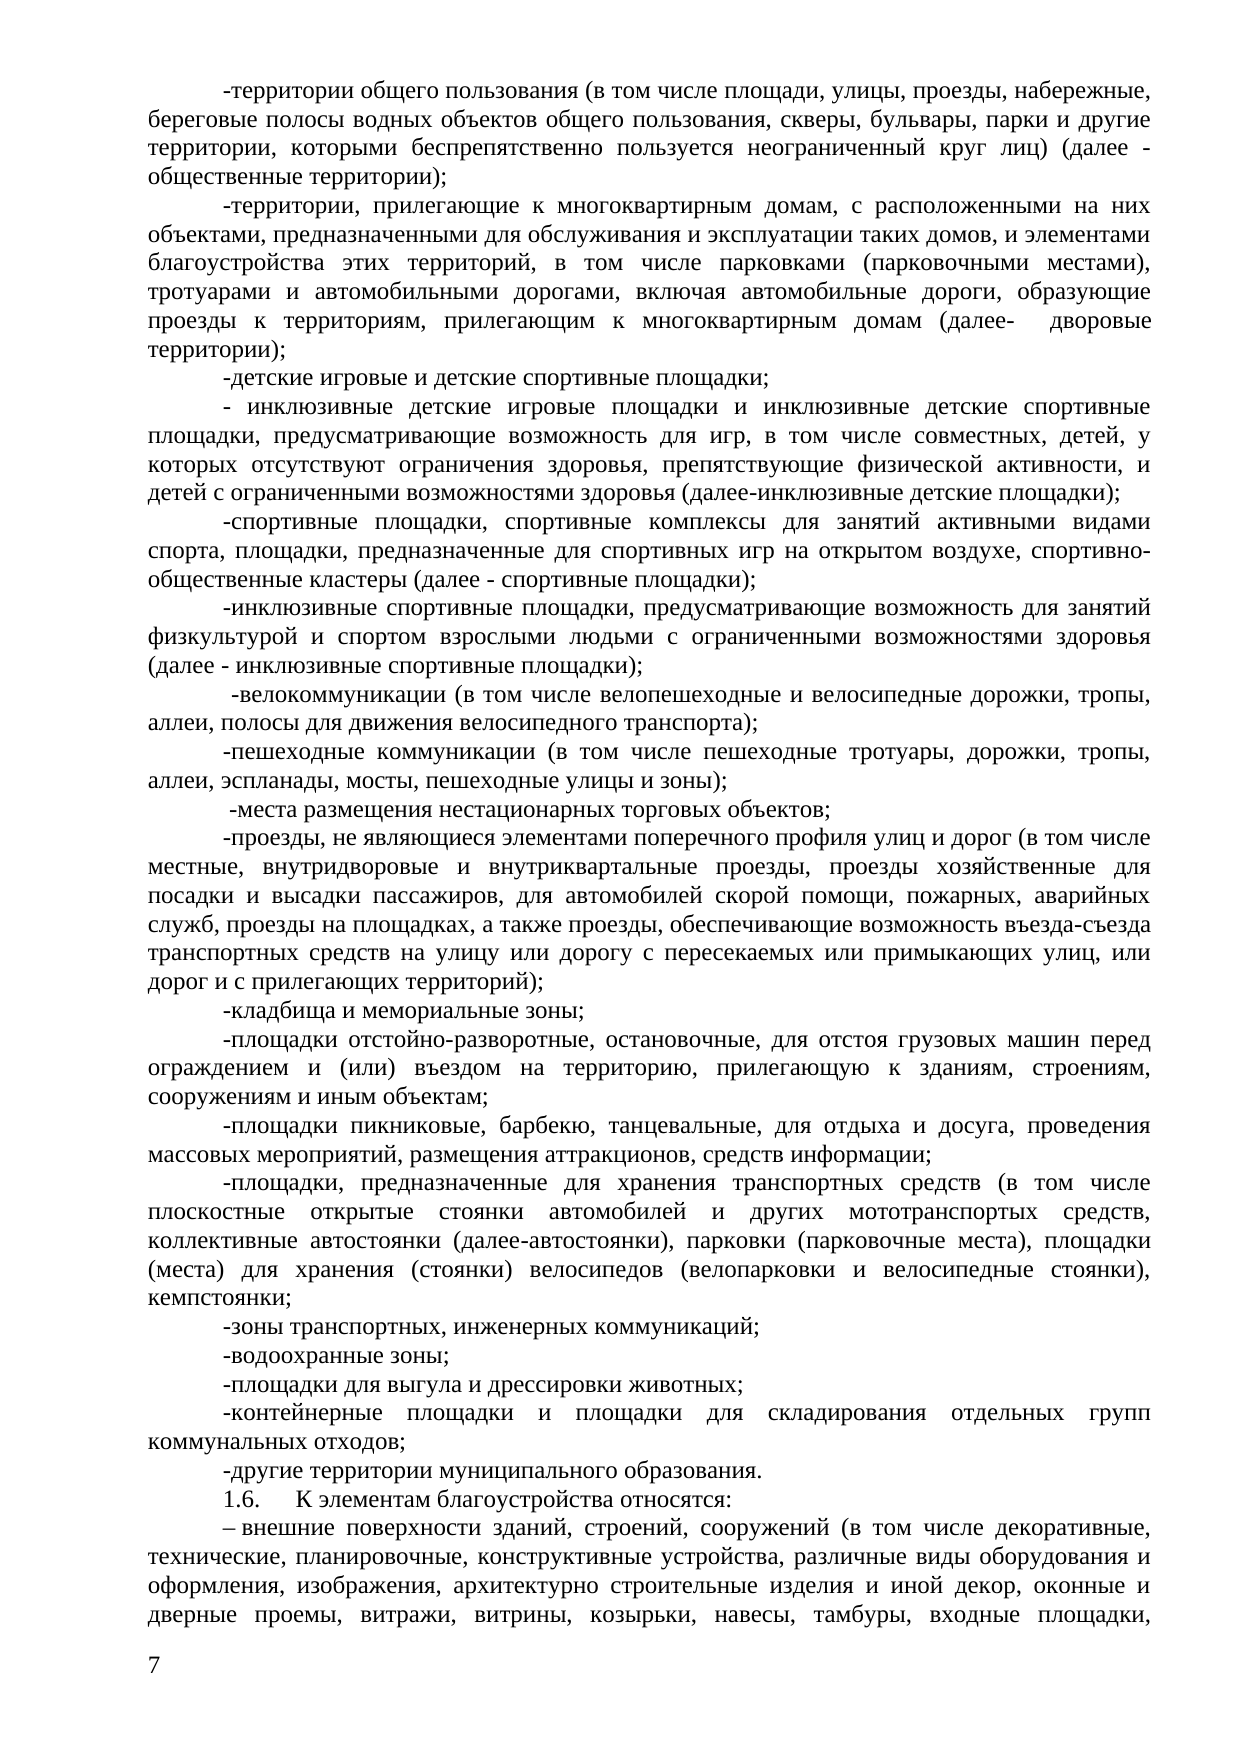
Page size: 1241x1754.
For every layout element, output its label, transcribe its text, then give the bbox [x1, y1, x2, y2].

text -площадки, предназначенные для хранения транспортных средств (в том числе плоскостные открытые стоянки автомобилей и других мототранспортых средств, коллективные автостоянки (далее­-автостоянки), парковки (парковочные места), площадки (места) для хранения (стоянки) велосипедов (велопарковки и велосипедные стоянки), кемпстоянки; ­ [148, 1167, 1152, 1311]
text -проезды, не являющиеся элементами поперечного профиля улиц и дорог (в том числе местные, внутридворовые и внутриквартальные проезды, проезды хозяйственные для посадки и высадки пассажиров, для автомобилей скорой помощи, пожарных, аварийных служб, проезды на площадках, а также проезды, обеспечивающие возможность въезда-съезда транспортных средств на улицу или дорогу с пересекаемых или примыкающих улиц, или дорог и с прилегающих территорий); ­ [148, 822, 1152, 995]
text -инклюзивные спортивные площадки, предусматривающие возможность для занятий физкультурой и спортом взрослыми людьми с ограниченными возможностями здоровья (далее ­- инклюзивные спортивные площадки); [148, 592, 1152, 679]
text ­ -велокоммуникации (в том числе велопешеходные и велосипедные дорожки, тропы, аллеи, полосы для движения велосипедного транспорта); ­ [148, 679, 1152, 736]
text -контейнерные площадки и площадки для складирования отдельных групп коммунальных отходов; ­ [148, 1397, 1152, 1455]
text -водоохранные зоны; ­ [148, 1340, 1152, 1369]
text -площадки пикниковые, барбекю, танцевальные, для отдыха и досуга, проведения массовых мероприятий, размещения аттракционов, средств информации; ­ [148, 1110, 1152, 1167]
text -пешеходные коммуникации (в том числе пешеходные тротуары, дорожки, тропы, аллеи, эспланады, мосты, пешеходные улицы и зоны); [148, 736, 1152, 794]
text -спортивные площадки, спортивные комплексы для занятий активными видами спорта, площадки, предназначенные для спортивных игр на открытом воздухе, спортивно-общественные кластеры (далее -­ спортивные площадки); ­ [148, 506, 1152, 592]
text ­ -места размещения нестационарных торговых объектов; ­ [148, 794, 1152, 822]
text -кладбища и мемориальные зоны; ­ [148, 995, 1152, 1024]
text -территории, прилегающие к многоквартирным домам, с расположенными на них объектами, предназначенными для обслуживания и эксплуатации таких домов, и элементами благоустройства этих территорий, в том числе парковками (парковочными местами), тротуарами и автомобильными дорогами, включая автомобильные дороги, образующие проезды к территориям, прилегающим к многоквартирным домам (далее- ­ дворовые территории); ­ [148, 190, 1152, 362]
text -территории общего пользования (в том числе площади, улицы, проезды, набережные, береговые полосы водных объектов общего пользования, скверы, бульвары, парки и другие территории, которыми беспрепятственно пользуется неограниченный круг лиц) (далее -­ общественные территории); ­ [148, 75, 1152, 190]
text -площадки отстойно-­разворотные, остановочные, для отстоя грузовых машин перед ограждением и (или) въездом на территорию, прилегающую к зданиям, строениям, сооружениям и иным объектам; ­ [148, 1024, 1152, 1110]
text – внешние поверхности зданий, строений, сооружений (в том числе декоративные, технические, планировочные, конструктивные устройства, различные виды оборудования и оформления, изображения, архитектурно строительные изделия и иной декор, оконные и дверные проемы, витражи, витрины, козырьки, навесы, тамбуры, входные площадки, [148, 1512, 1152, 1627]
text -площадки для выгула и дрессировки животных; ­ [148, 1369, 1152, 1397]
text 1.6. К элементам благоустройства относятся: [148, 1484, 1152, 1512]
text -детские игровые и детские спортивные площадки; ­ [148, 362, 1152, 391]
text -зоны транспортных, инженерных коммуникаций; ­ [148, 1311, 1152, 1340]
text - инклюзивные детские игровые площадки и инклюзивные детские спортивные площадки, предусматривающие возможность для игр, в том числе совместных, детей, у которых отсутствуют ограничения здоровья, препятствующие физической активности, и детей с ограниченными возможностями здоровья (далее­-инклюзивные детские площадки); ­ [148, 391, 1152, 506]
text -другие территории муниципального образования. [148, 1455, 1152, 1484]
